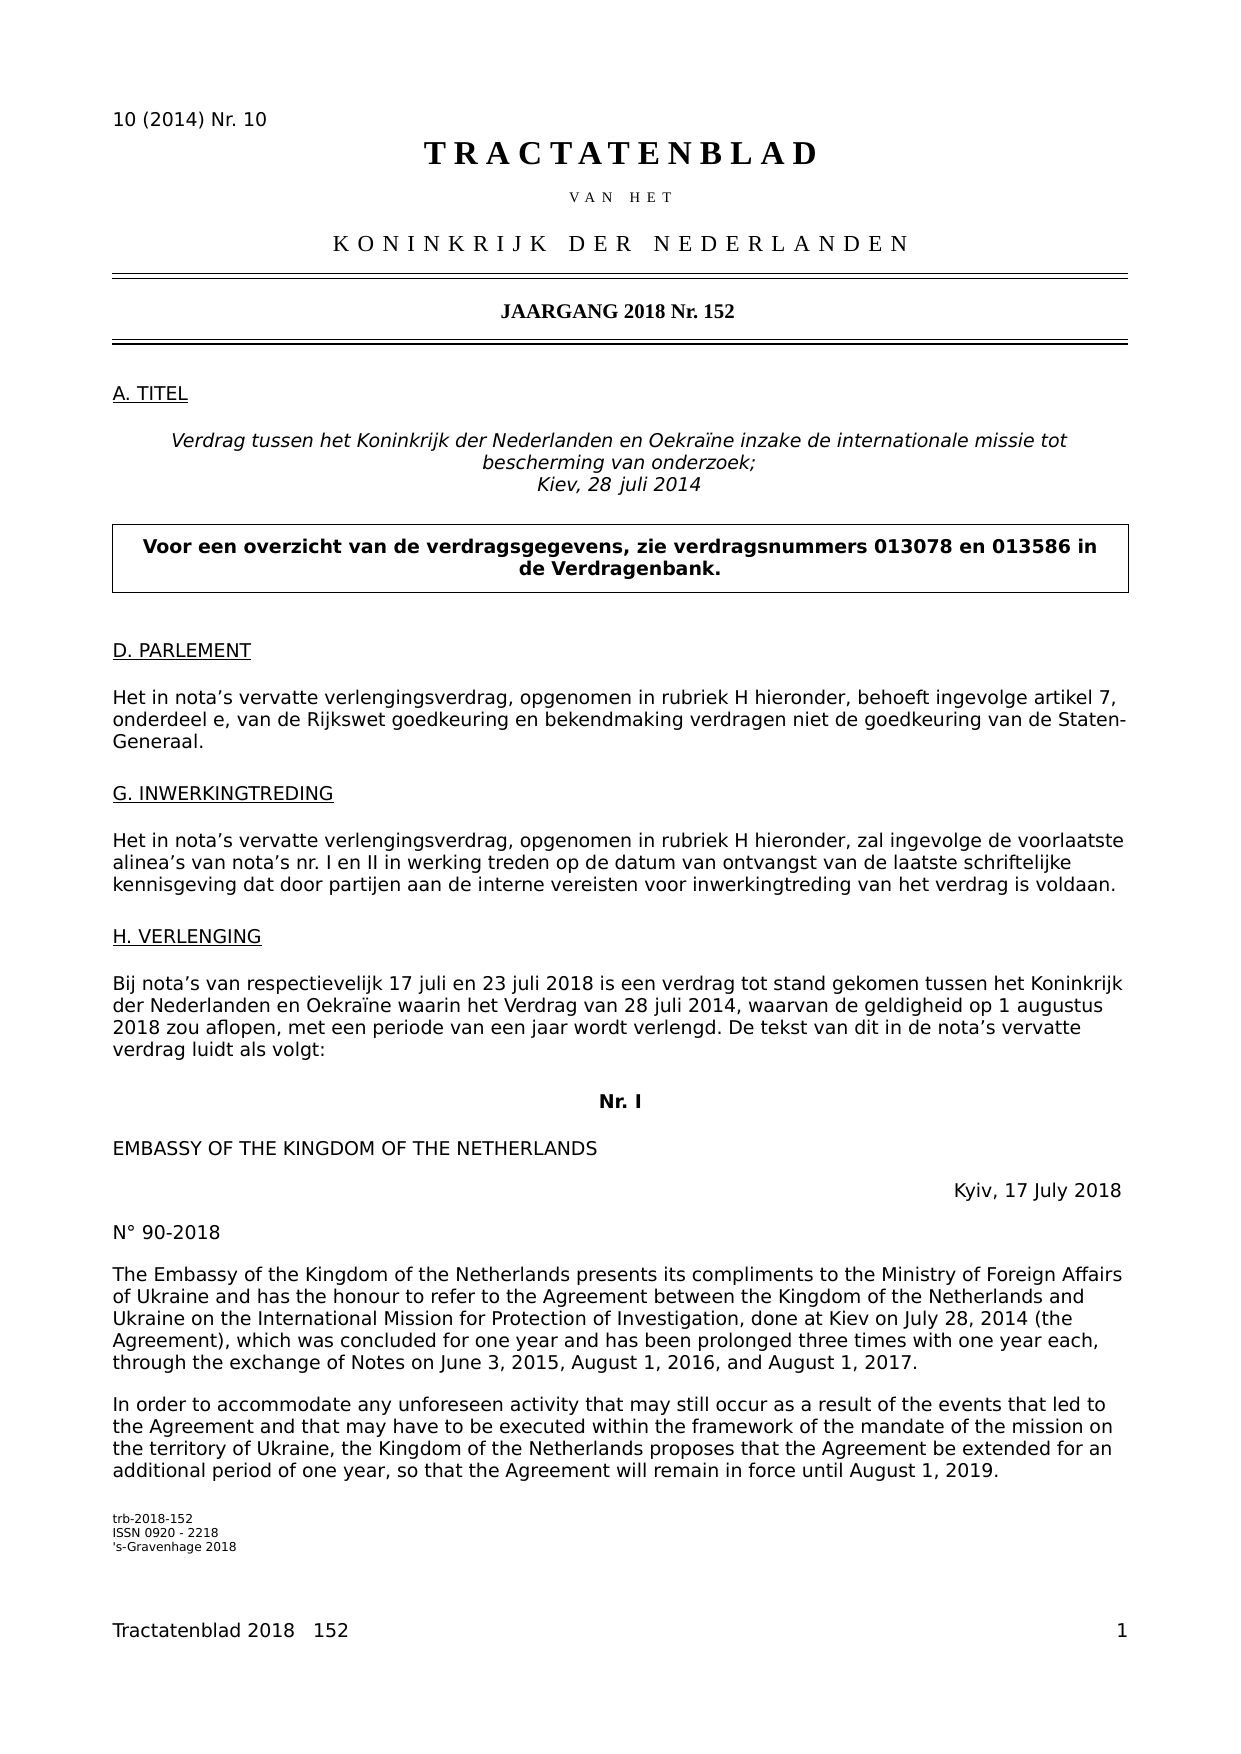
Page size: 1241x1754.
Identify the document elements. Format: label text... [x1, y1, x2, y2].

text VAN HET [112, 189, 1128, 206]
text N° 90-2018 [112, 1222, 1128, 1244]
subtitle A. TITEL [112, 383, 1128, 405]
text JAARGANG 2018 Nr. 152 [112, 299, 1128, 323]
text trb-2018-152 [112, 1512, 346, 1526]
text Het in nota’s vervatte verlengingsverdrag, opgenomen in rubriek H hieronder, zal ingevolge de voorlaatste alinea’s van nota’s nr. I en II in werking treden op de datum van ontvangst van de laatste schriftelijke kennisgeving dat door partijen aan de interne vereisten voor inwerkingtreding van het verdrag is voldaan. [112, 830, 1128, 896]
text Kyiv, 17 July 2018 [112, 1180, 1128, 1202]
text Kiev, 28 juli 2014 [112, 474, 1128, 496]
text ISSN 0920 - 2218 [112, 1526, 346, 1540]
text KONINKRIJK DER NEDERLANDEN [112, 229, 1128, 256]
text Verdrag tussen het Koninkrijk der Nederlanden en Oekraïne inzake de internationale missie tot bescherming van onderzoek; [112, 430, 1128, 474]
text Bij nota’s van respectievelijk 17 juli en 23 juli 2018 is een verdrag tot stand gekomen tussen het Koninkrijk der Nederlanden en Oekraïne waarin het Verdrag van 28 juli 2014, waarvan de geldigheid op 1 augustus 2018 zou aflopen, met een periode van een jaar wordt verlengd. De tekst van dit in de nota’s vervatte verdrag luidt als volgt: [112, 973, 1128, 1061]
subtitle D. PARLEMENT [112, 640, 1128, 662]
text The Embassy of the Kingdom of the Netherlands presents its compliments to the Ministry of Foreign Affairs of Ukraine and has the honour to refer to the Agreement between the Kingdom of the Netherlands and Ukraine on the International Mission for Protection of Investigation, done at Kiev on July 28, 2014 (the Agreement), which was concluded for one year and has been prolonged three times with one year each, through the exchange of Notes on June 3, 2015, August 1, 2016, and August 1, 2017. [112, 1264, 1128, 1374]
subtitle Nr. I [112, 1091, 1128, 1113]
text 's-Gravenhage 2018 [112, 1540, 346, 1554]
text 10 (2014) Nr. 10 [112, 109, 1128, 131]
subtitle G. INWERKINGTREDING [112, 783, 1128, 805]
text In order to accommodate any unforeseen activity that may still occur as a result of the events that led to the Agreement and that may have to be executed within the framework of the mandate of the mission on the territory of Ukraine, the Kingdom of the Netherlands proposes that the Agreement be extended for an additional period of one year, so that the Agreement will remain in force until August 1, 2019. [112, 1394, 1128, 1482]
text Het in nota’s vervatte verlengingsverdrag, opgenomen in rubriek H hieronder, behoeft ingevolge artikel 7, onderdeel e, van de Rijkswet goedkeuring en bekendmaking verdragen niet de goedkeuring van de Staten-Generaal. [112, 687, 1128, 753]
text EMBASSY OF THE KINGDOM OF THE NETHERLANDS [112, 1138, 1128, 1160]
text TRACTATENBLAD [112, 133, 1128, 172]
subtitle H. VERLENGING [112, 926, 1128, 948]
